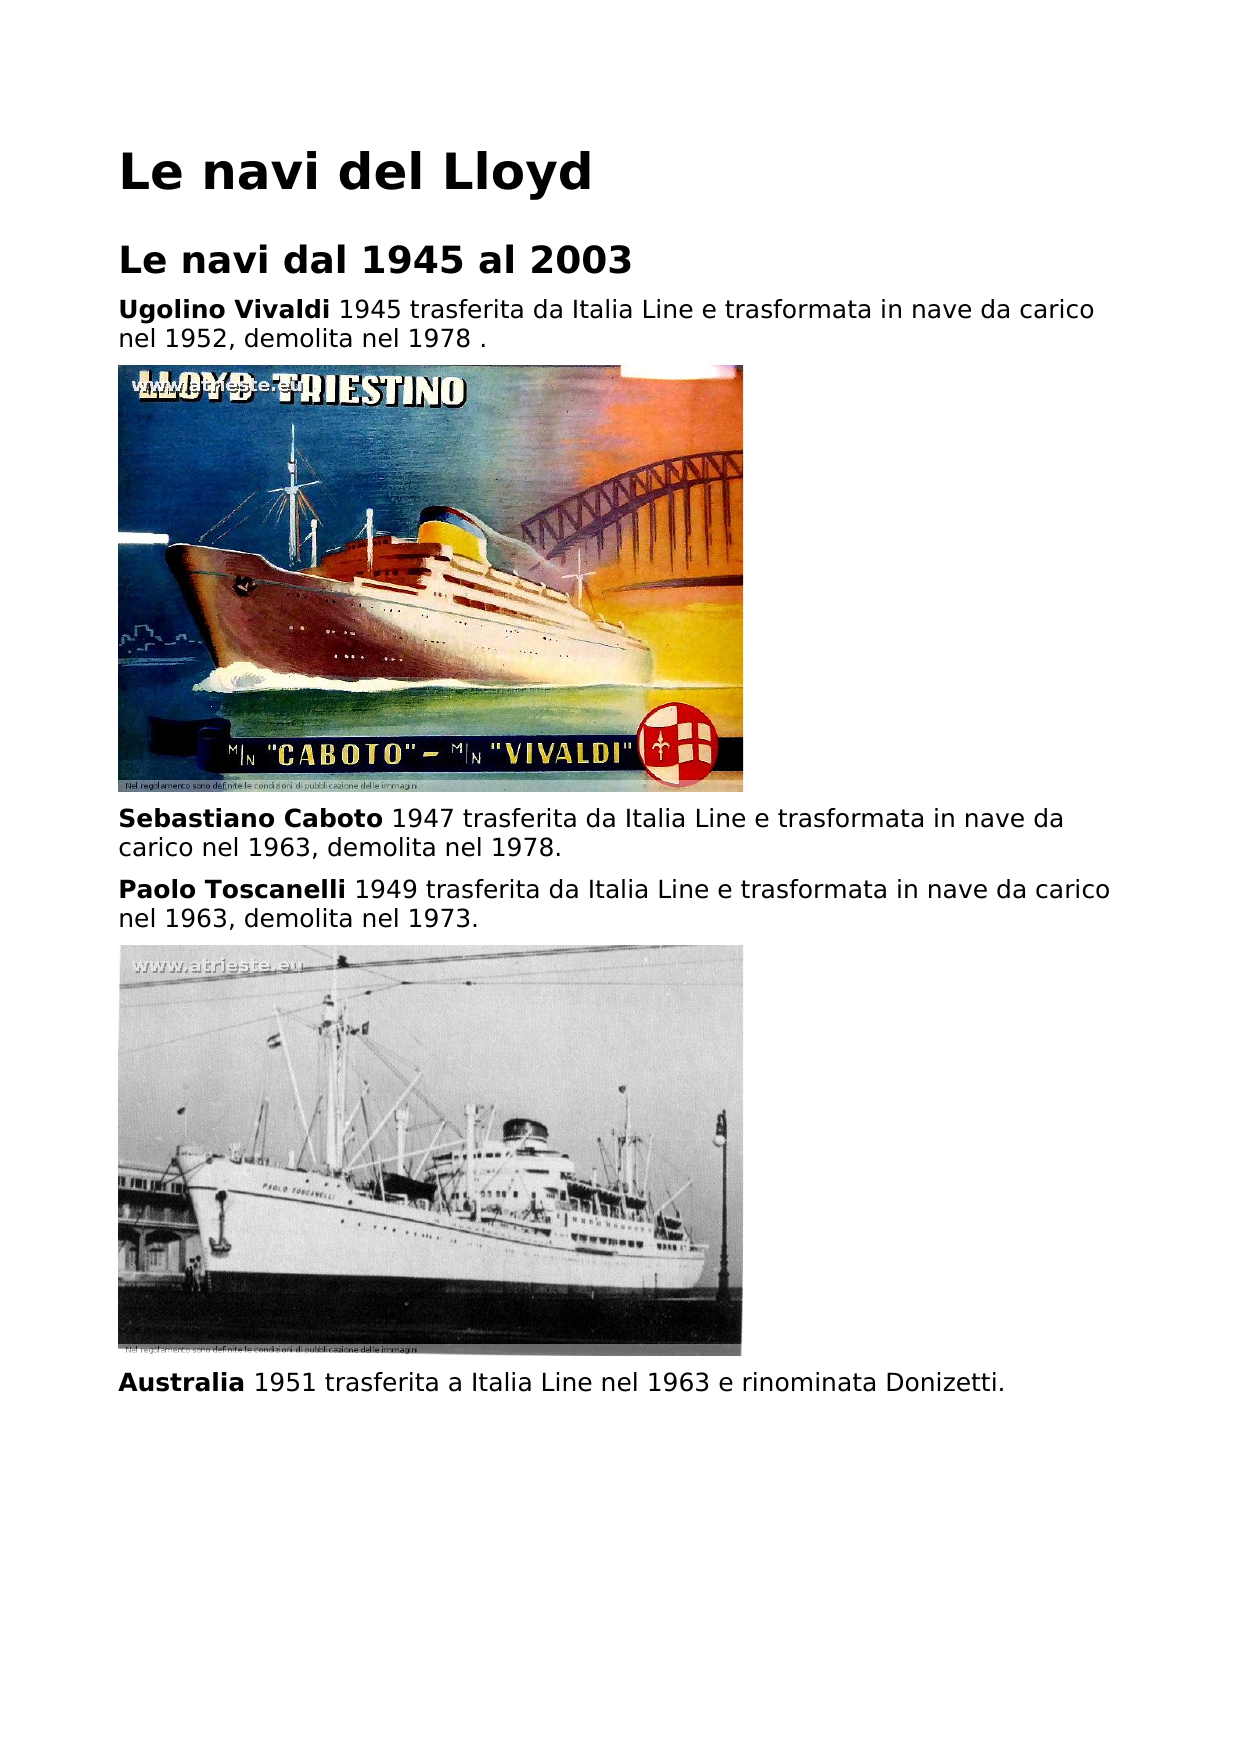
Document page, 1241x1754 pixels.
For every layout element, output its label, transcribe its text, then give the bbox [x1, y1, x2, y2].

picture [118, 365, 744, 792]
text Paolo Toscanelli 1949 trasferita da Italia Line e trasformata in nave da carico nel 1963, demolita nel 1973. [118, 875, 1122, 933]
text Ugolino Vivaldi 1945 trasferita da Italia Line e trasformata in nave da carico nel 1952, demolita nel 1978 . [118, 295, 1122, 353]
picture [118, 945, 744, 1356]
text Sebastiano Caboto 1947 trasferita da Italia Line e trasformata in nave da carico nel 1963, demolita nel 1978. [118, 804, 1122, 862]
subtitle Le navi del Lloyd [118, 143, 1122, 201]
text Australia 1951 trasferita a Italia Line nel 1963 e rinominata Donizetti. [118, 1368, 1122, 1398]
subtitle Le navi dal 1945 al 2003 [118, 239, 1122, 282]
